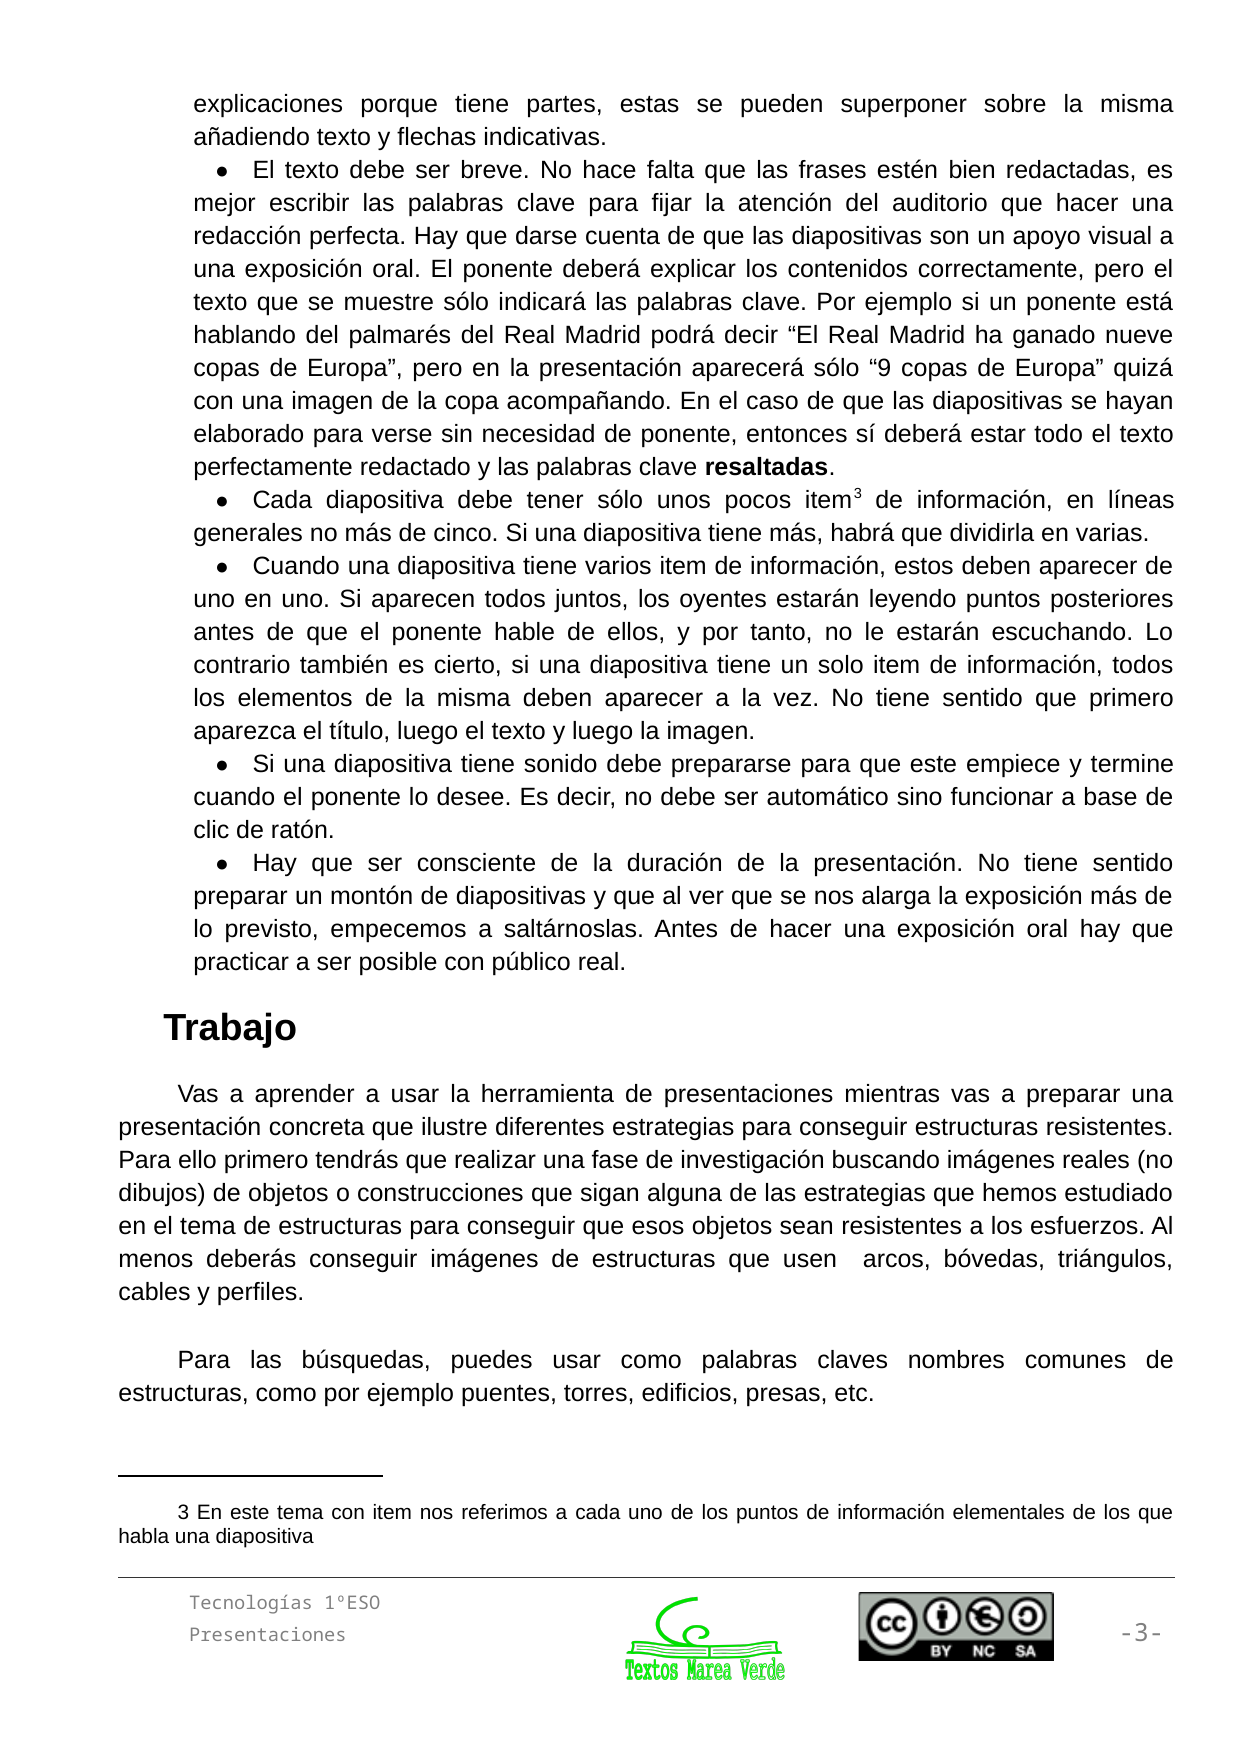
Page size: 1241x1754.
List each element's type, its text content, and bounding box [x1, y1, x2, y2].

list Cada diapositiva debe tener sólo unos pocos item de información, en líneas generales no más de cinco. Si una diapositiva tiene más, habrá que dividirla en varias. [156, 485, 1175, 547]
list explicaciones porque tiene partes, estas se pueden superponer sobre la misma añadiendo texto y flechas indicativas. [156, 88, 1175, 150]
subtitle Trabajo [118, 1005, 1175, 1048]
list Cuando una diapositiva tiene varios item de información, estos deben aparecer de uno en uno. Si aparecen todos juntos, los oyentes estarán leyendo puntos posteriores antes de que el ponente hable de ellos, y por tanto, no le estarán escuchando. Lo contrario también es cierto, si una diapositiva tiene un solo item de información, todos los elementos de la misma deben aparecer a la vez. No tiene sentido que primero aparezca el título, luego el texto y luego la imagen. [156, 551, 1175, 745]
list En este tema con item nos referimos a cada uno de los puntos de información elementales de los que habla una diapositiva [118, 1499, 1175, 1547]
picture [617, 1586, 794, 1704]
list Hay que ser consciente de la duración de la presentación. No tiene sentido preparar un montón de diapositivas y que al ver que se nos alarga la exposición más de lo previsto, empecemos a saltárnoslas. Antes de hacer una exposición oral hay que practicar a ser posible con público real. [156, 848, 1175, 976]
text Para las búsquedas, puedes usar como palabras claves nombres comunes de estructuras, como por ejemplo puentes, torres, edificios, presas, etc. [118, 1345, 1175, 1407]
list Si una diapositiva tiene sonido debe prepararse para que este empiece y termine cuando el ponente lo desee. Es decir, no debe ser automático sino funcionar a base de clic de ratón. [156, 749, 1175, 844]
text Vas a aprender a usar la herramienta de presentaciones mientras vas a preparar una presentación concreta que ilustre diferentes estrategias para conseguir estructuras resistentes. Para ello primero tendrás que realizar una fase de investigación buscando imágenes reales (no dibujos) de objetos o construcciones que sigan alguna de las estrategias que hemos estudiado en el tema de estructuras para conseguir que esos objetos sean resistentes a los esfuerzos. Al menos deberás conseguir imágenes de estructuras que usen arcos, bóvedas, triángulos, cables y perfiles. [118, 1078, 1175, 1305]
list El texto debe ser breve. No hace falta que las frases estén bien redactadas, es mejor escribir las palabras clave para fijar la atención del auditorio que hacer una redacción perfecta. Hay que darse cuenta de que las diapositivas son un apoyo visual a una exposición oral. El ponente deberá explicar los contenidos correctamente, pero el texto que se muestre sólo indicará las palabras clave. Por ejemplo si un ponente está hablando del palmarés del Real Madrid podrá decir “El Real Madrid ha ganado nueve copas de Europa”, pero en la presentación aparecerá sólo “9 copas de Europa” quizá con una imagen de la copa acompañando. En el caso de que las diapositivas se hayan elaborado para verse sin necesidad de ponente, entonces sí deberá estar todo el texto perfectamente redactado y las palabras clave resaltadas. [156, 154, 1175, 481]
picture [858, 1592, 1054, 1661]
